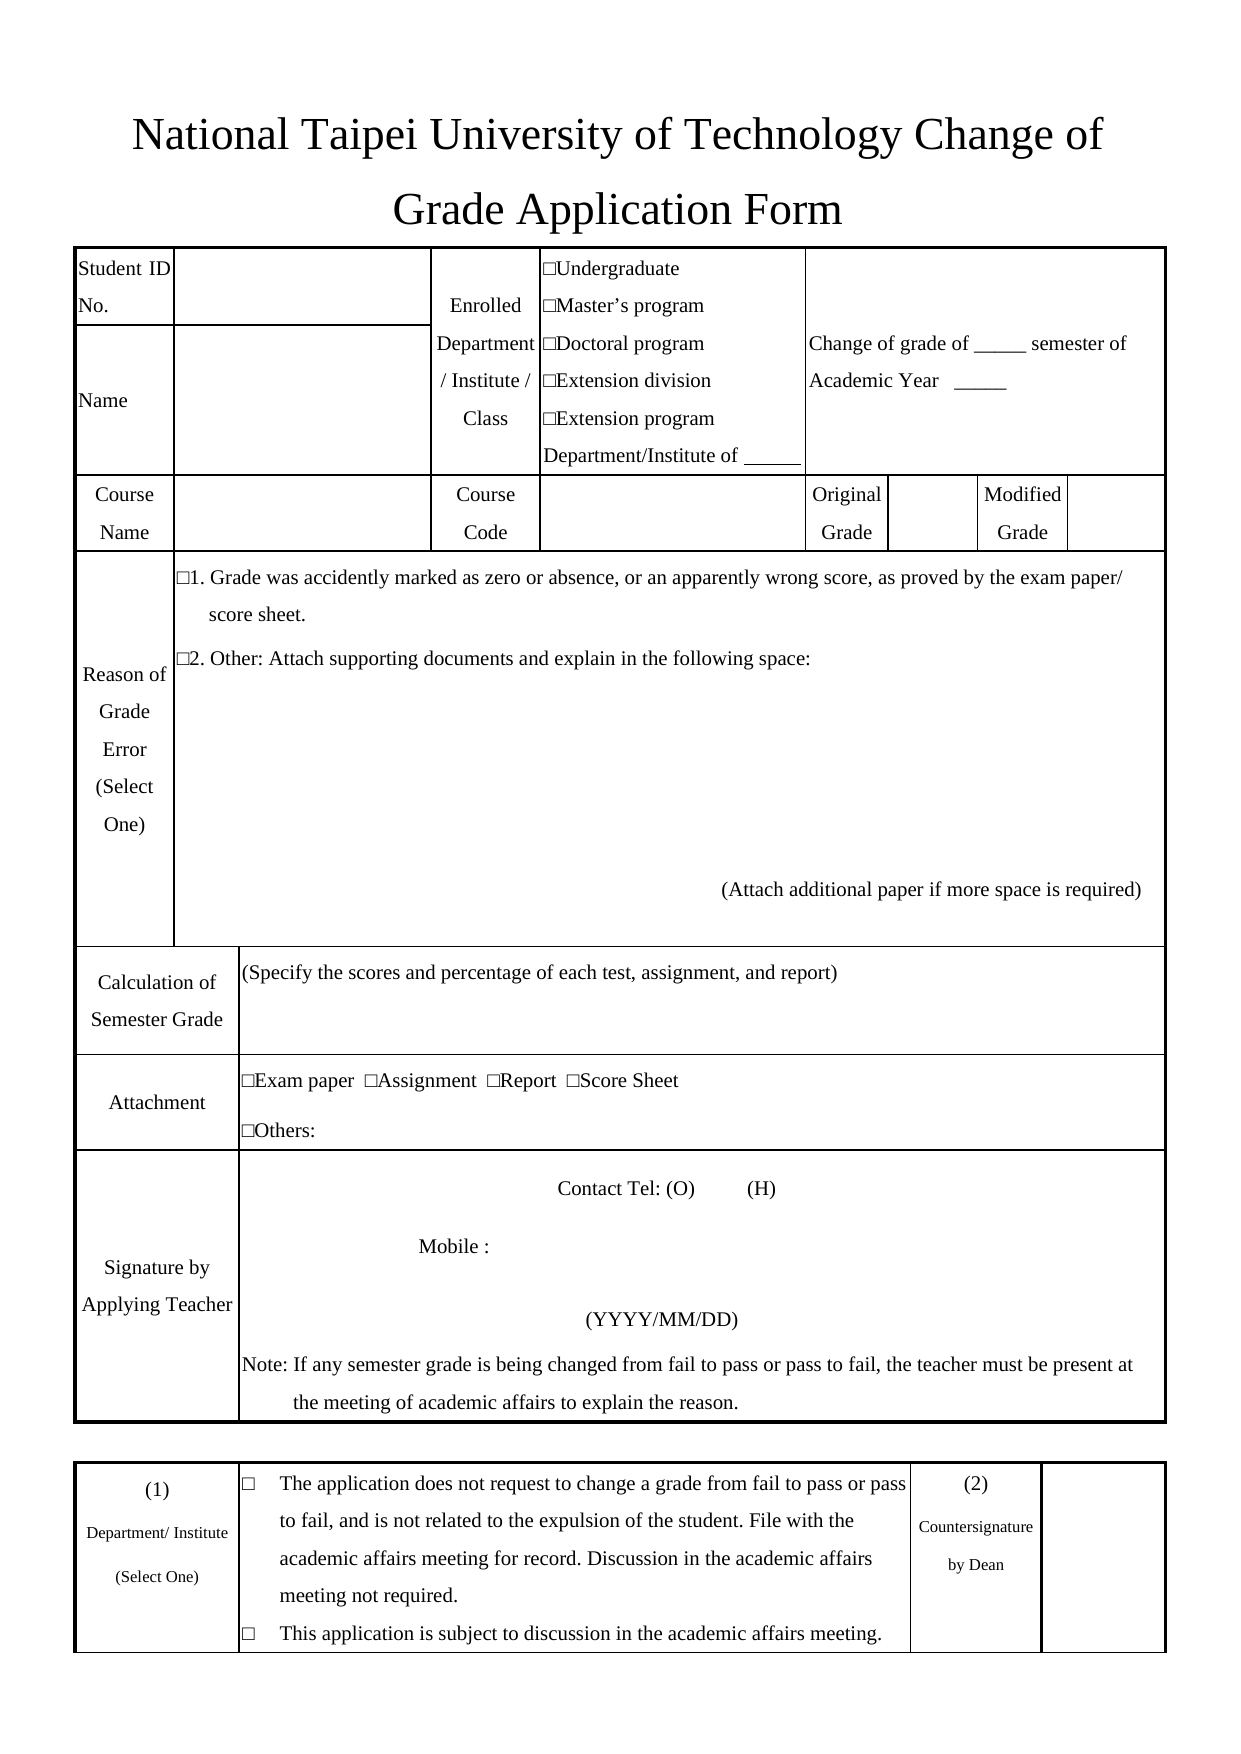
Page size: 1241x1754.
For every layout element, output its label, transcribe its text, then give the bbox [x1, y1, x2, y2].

table_header Enrolled Department/ Institute / Class [432, 249, 539, 474]
table_cell [175, 476, 430, 550]
table_header (1) Department/ Institute (Select One) [77, 1464, 238, 1652]
table_cell (Specify the scores and percentage of each test, assignment, and report) [240, 947, 1164, 1053]
table_cell Course Code [432, 476, 539, 550]
table_header Student ID No. [77, 249, 173, 324]
table_cell Modified Grade [978, 476, 1067, 550]
table_cell [175, 326, 430, 474]
table_cell Signature by Applying Teacher [77, 1151, 238, 1420]
table_header (2) Countersignature by Dean [911, 1464, 1040, 1652]
table_cell [1068, 476, 1164, 550]
table_header [175, 249, 430, 324]
table_cell □1. Grade was accidently marked as zero or absence, or an apparently wrong score, as proved by the exam paper/ score sheet. □2. Other: Attach supporting documents and explain in the following space: (Attach additional paper if more space is required) [175, 552, 1164, 946]
table_cell Name [77, 326, 173, 474]
table_header The application does not request to change a grade from fail to pass or pass to fail, and is not related to the expulsion of the student. File with the academic affairs meeting for record. Discussion in the academic affairs meeting not required. This application is subject to discussion in the academic affairs meeting. [240, 1464, 910, 1652]
table_cell Course Name [77, 476, 173, 550]
table_cell Calculation of Semester Grade [77, 947, 238, 1053]
table_cell Reason of Grade Error (Select One) [77, 552, 173, 946]
table_cell Original Grade [806, 476, 887, 550]
table_header [1043, 1464, 1164, 1652]
text National Taipei University of Technology Change of Grade Application Form [75, 96, 1161, 246]
table_cell Contact Tel: (O) (H) Mobile : (YYYY/MM/DD) Note: If any semester grade is being changed from fail to pass or pass to fail, the teacher must be present at the meeting of academic affairs to explain the reason. [240, 1151, 1164, 1420]
table_cell [889, 476, 977, 550]
table_cell □Exam paper □Assignment □Report □Score Sheet □Others: [240, 1055, 1164, 1149]
table_header □Undergraduate □Master’s program □Doctoral program □Extension division □Extension program Department/Institute of [541, 249, 805, 474]
table_cell Attachment [77, 1055, 238, 1149]
table_cell [541, 476, 805, 550]
table_header Change of grade of _____ semester of Academic Year _____ [806, 249, 1164, 474]
